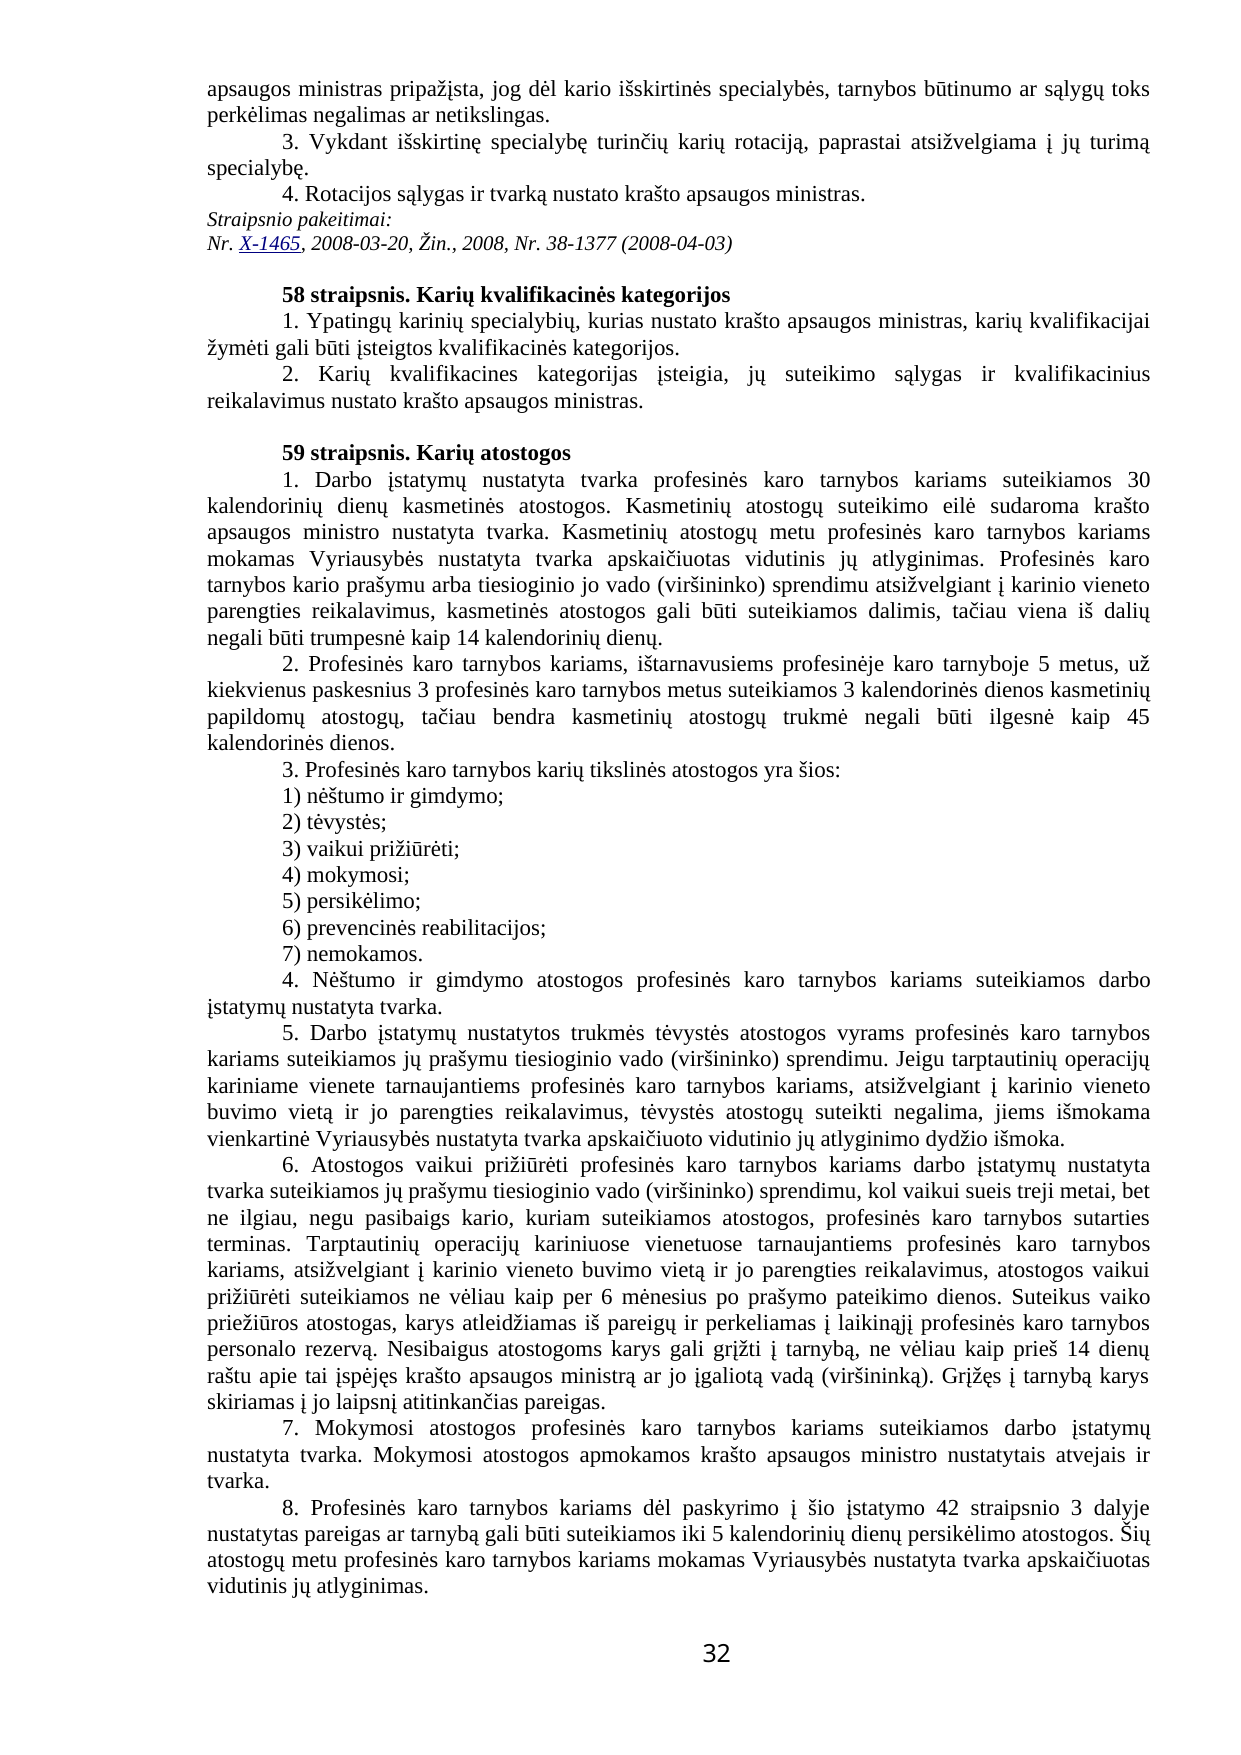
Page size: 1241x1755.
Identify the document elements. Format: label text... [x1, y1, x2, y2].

text 3) vaikui prižiūrėti; [207, 835, 1152, 861]
text 2. Profesinės karo tarnybos kariams, ištarnavusiems profesinėje karo tarnyboje 5 metus, už kiekvienus paskesnius 3 profesinės karo tarnybos metus suteikiamos 3 kalendorinės dienos kasmetinių papildomų atostogų, tačiau bendra kasmetinių atostogų trukmė negali būti ilgesnė kaip 45 kalendorinės dienos. [207, 650, 1152, 756]
text apsaugos ministras pripažįsta, jog dėl kario išskirtinės specialybės, tarnybos būtinumo ar sąlygų toks perkėlimas negalimas ar netikslingas. [207, 75, 1152, 128]
text 1) nėštumo ir gimdymo; [207, 782, 1152, 808]
text 1. Ypatingų karinių specialybių, kurias nustato krašto apsaugos ministras, karių kvalifikacijai žymėti gali būti įsteigtos kvalifikacinės kategorijos. [207, 308, 1152, 360]
text 5) persikėlimo; [207, 887, 1152, 914]
text 3. Profesinės karo tarnybos karių tikslinės atostogos yra šios: [207, 756, 1152, 782]
text 4. Rotacijos sąlygas ir tvarką nustato krašto apsaugos ministras. [207, 180, 1152, 207]
text 3. Vykdant išskirtinę specialybę turinčių karių rotaciją, paprastai atsižvelgiama į jų turimą specialybę. [207, 128, 1152, 180]
text 6. Atostogos vaikui prižiūrėti profesinės karo tarnybos kariams darbo įstatymų nustatyta tvarka suteikiamos jų prašymu tiesioginio vado (viršininko) sprendimu, kol vaikui sueis treji metai, bet ne ilgiau, negu pasibaigs kario, kuriam suteikiamos atostogos, profesinės karo tarnybos sutarties terminas. Tarptautinių operacijų kariniuose vienetuose tarnaujantiems profesinės karo tarnybos kariams, atsižvelgiant į karinio vieneto buvimo vietą ir jo parengties reikalavimus, atostogos vaikui prižiūrėti suteikiamos ne vėliau kaip per 6 mėnesius po prašymo pateikimo dienos. Suteikus vaiko priežiūros atostogas, karys atleidžiamas iš pareigų ir perkeliamas į laikinąjį profesinės karo tarnybos personalo rezervą. Nesibaigus atostogoms karys gali grįžti į tarnybą, ne vėliau kaip prieš 14 dienų raštu apie tai įspėjęs krašto apsaugos ministrą ar jo įgaliotą vadą (viršininką). Grįžęs į tarnybą karys skiriamas į jo laipsnį atitinkančias pareigas. [207, 1151, 1152, 1414]
text 7. Mokymosi atostogos profesinės karo tarnybos kariams suteikiamos darbo įstatymų nustatyta tvarka. Mokymosi atostogos apmokamos krašto apsaugos ministro nustatytais atvejais ir tvarka. [207, 1414, 1152, 1493]
text 6) prevencinės reabilitacijos; [207, 914, 1152, 940]
text 4) mokymosi; [207, 861, 1152, 887]
text 7) nemokamos. [207, 940, 1152, 966]
text 59 straipsnis. Karių atostogos [207, 439, 1152, 466]
text 1. Darbo įstatymų nustatyta tvarka profesinės karo tarnybos kariams suteikiamos 30 kalendorinių dienų kasmetinės atostogos. Kasmetinių atostogų suteikimo eilė sudaroma krašto apsaugos ministro nustatyta tvarka. Kasmetinių atostogų metu profesinės karo tarnybos kariams mokamas Vyriausybės nustatyta tvarka apskaičiuotas vidutinis jų atlyginimas. Profesinės karo tarnybos kario prašymu arba tiesioginio jo vado (viršininko) sprendimu atsižvelgiant į karinio vieneto parengties reikalavimus, kasmetinės atostogos gali būti suteikiamos dalimis, tačiau viena iš dalių negali būti trumpesnė kaip 14 kalendorinių dienų. [207, 466, 1152, 650]
text 2) tėvystės; [207, 808, 1152, 835]
text Straipsnio pakeitimai: [207, 207, 1152, 231]
text 8. Profesinės karo tarnybos kariams dėl paskyrimo į šio įstatymo 42 straipsnio 3 dalyje nustatytas pareigas ar tarnybą gali būti suteikiamos iki 5 kalendorinių dienų persikėlimo atostogos. Šių atostogų metu profesinės karo tarnybos kariams mokamas Vyriausybės nustatyta tvarka apskaičiuotas vidutinis jų atlyginimas. [207, 1493, 1152, 1599]
text 58 straipsnis. Karių kvalifikacinės kategorijos [207, 281, 1152, 308]
text Nr. X-1465, 2008-03-20, Žin., 2008, Nr. 38-1377 (2008-04-03) [207, 231, 1152, 255]
text 5. Darbo įstatymų nustatytos trukmės tėvystės atostogos vyrams profesinės karo tarnybos kariams suteikiamos jų prašymu tiesioginio vado (viršininko) sprendimu. Jeigu tarptautinių operacijų kariniame vienete tarnaujantiems profesinės karo tarnybos kariams, atsižvelgiant į karinio vieneto buvimo vietą ir jo parengties reikalavimus, tėvystės atostogų suteikti negalima, jiems išmokama vienkartinė Vyriausybės nustatyta tvarka apskaičiuoto vidutinio jų atlyginimo dydžio išmoka. [207, 1019, 1152, 1151]
text 4. Nėštumo ir gimdymo atostogos profesinės karo tarnybos kariams suteikiamos darbo įstatymų nustatyta tvarka. [207, 966, 1152, 1019]
text 2. Karių kvalifikacines kategorijas įsteigia, jų suteikimo sąlygas ir kvalifikacinius reikalavimus nustato krašto apsaugos ministras. [207, 360, 1152, 413]
